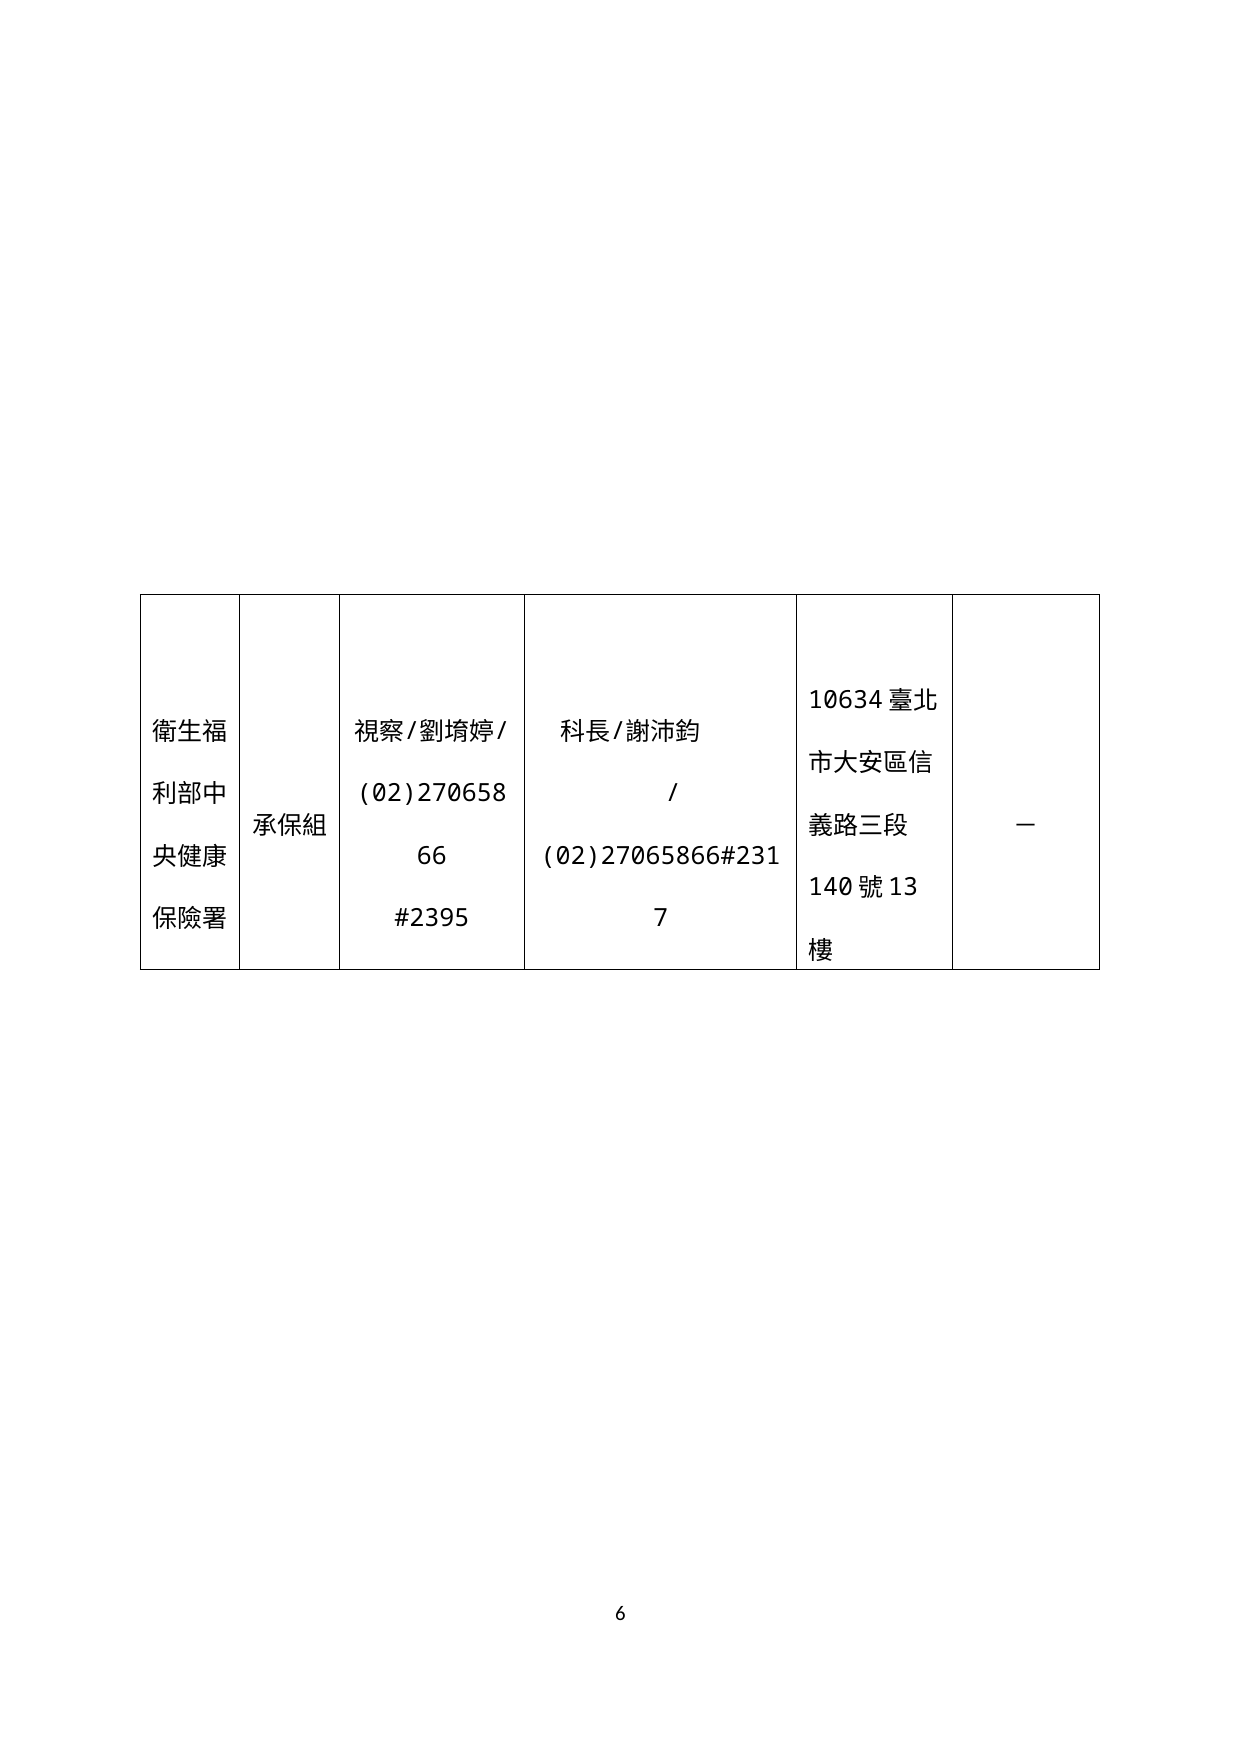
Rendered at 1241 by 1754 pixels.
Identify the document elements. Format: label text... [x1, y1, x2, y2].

table_cell 科長/謝沛鈞 /(02)27065866#2317 [525, 595, 796, 969]
table_cell 視察/劉堉婷/(02)27065866 #2395 [340, 595, 524, 969]
table_cell － [953, 595, 1099, 969]
table_cell 10634臺北市大安區信義路三段140號13樓 [797, 595, 952, 969]
table_cell 承保組 [240, 595, 339, 969]
table_cell 衛生福利部中央健康保險署 [141, 595, 239, 969]
